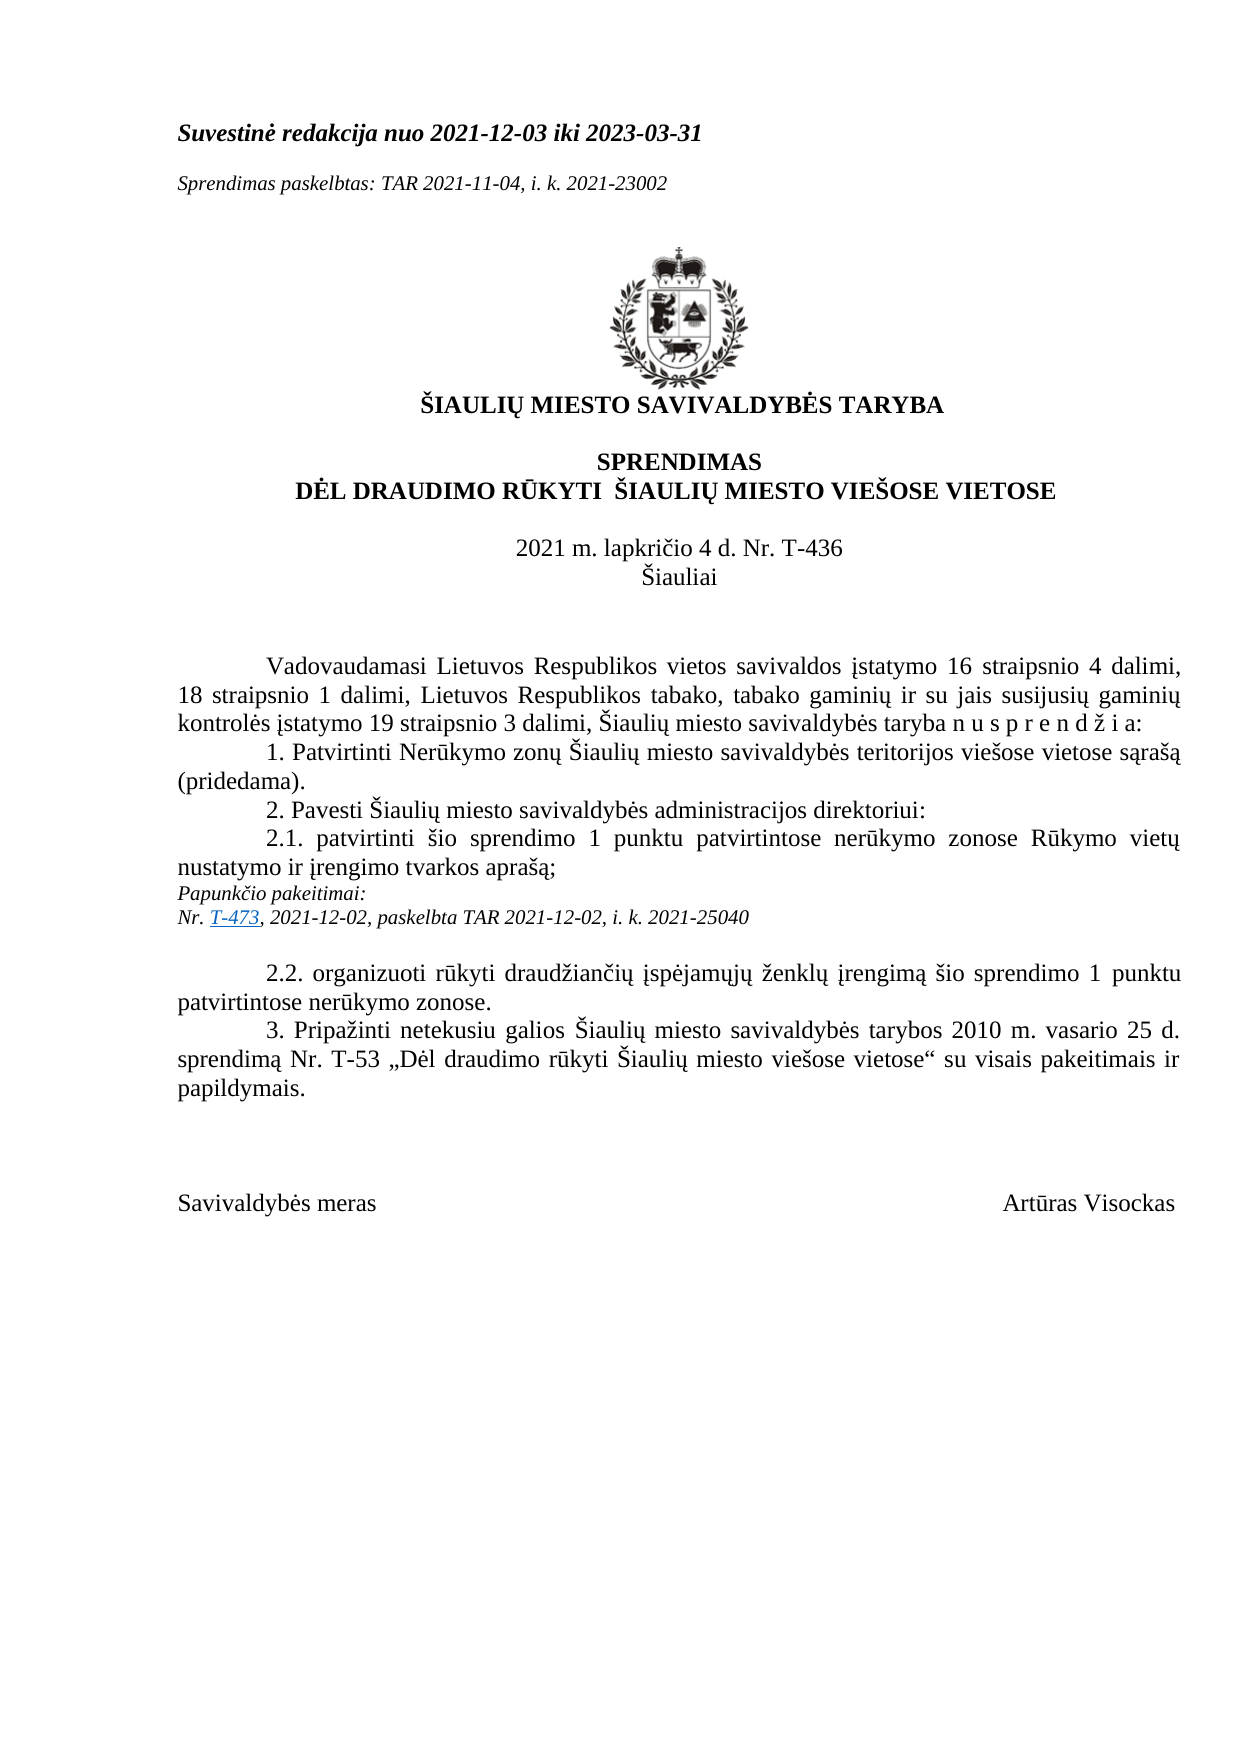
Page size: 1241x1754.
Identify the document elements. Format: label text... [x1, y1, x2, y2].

text Nr. T-473, 2021-12-02, paskelbta TAR 2021-12-02, i. k. 2021-25040 [177, 905, 1181, 929]
text SPRENDIMAS [177, 447, 1181, 476]
text 2.2. organizuoti rūkyti draudžiančių įspėjamųjų ženklų įrengimą šio sprendimo 1 punktu patvirtintose nerūkymo zonose. [177, 958, 1181, 1015]
text 3. Pripažinti netekusiu galios Šiaulių miesto savivaldybės tarybos 2010 m. vasario 25 d. sprendimą Nr. T-53 „Dėl draudimo rūkyti Šiaulių miesto viešose vietose“ su visais pakeitimais ir papildymais. [177, 1015, 1181, 1102]
text 2021 m. lapkričio 4 d. Nr. T-436 [177, 533, 1181, 562]
text Papunkčio pakeitimai: [177, 881, 1181, 905]
text 2. Pavesti Šiaulių miesto savivaldybės administracijos direktoriui: [177, 795, 1181, 823]
text Šiauliai [177, 562, 1181, 591]
text Savivaldybės meras Artūras Visockas [177, 1188, 1181, 1217]
text Vadovaudamasi Lietuvos Respublikos vietos savivaldos įstatymo 16 straipsnio 4 dalimi, 18 straipsnio 1 dalimi, Lietuvos Respublikos tabako, tabako gaminių ir su jais susijusių gaminių kontrolės įstatymo 19 straipsnio 3 dalimi, Šiaulių miesto savivaldybės taryba n u s p r e n d ž i a: [177, 651, 1181, 737]
text DĖL DRAUDIMO RŪKYTI ŠIAULIŲ MIESTO VIEŠOSE VIETOSE [177, 476, 1181, 505]
text Suvestinė redakcija nuo 2021-12-03 iki 2023-03-31 [177, 118, 1181, 147]
text 1. Patvirtinti Nerūkymo zonų Šiaulių miesto savivaldybės teritorijos viešose vietose sąrašą (pridedama). [177, 737, 1181, 795]
text ŠIAULIŲ MIESTO SAVIVALDYBĖS TARYBA [177, 390, 1181, 418]
text 2.1. patvirtinti šio sprendimo 1 punktu patvirtintose nerūkymo zonose Rūkymo vietų nustatymo ir įrengimo tvarkos aprašą; [177, 823, 1181, 881]
text Sprendimas paskelbtas: TAR 2021-11-04, i. k. 2021-23002 [177, 171, 1181, 195]
